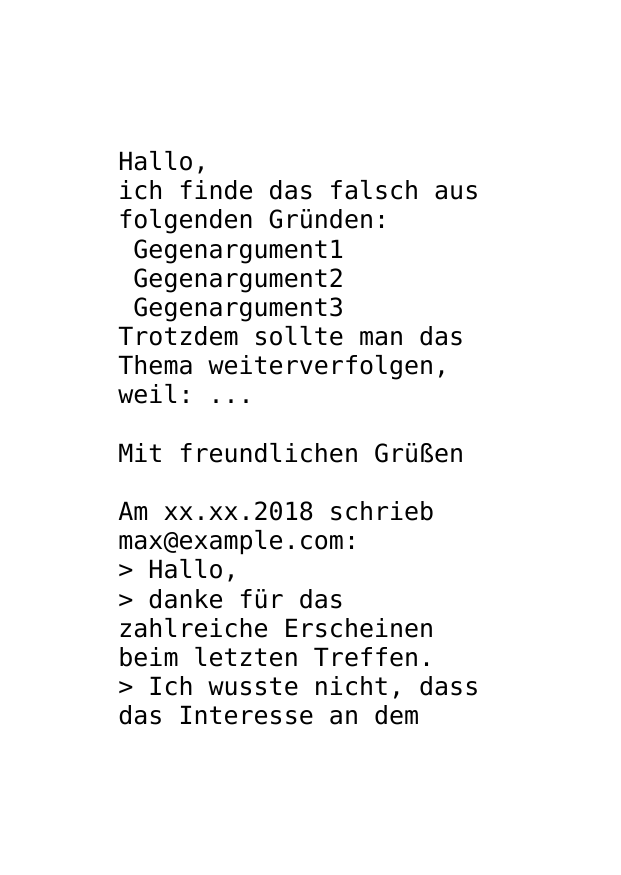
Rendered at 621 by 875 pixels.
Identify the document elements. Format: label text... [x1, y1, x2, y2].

text Hallo, ich finde das falsch aus folgenden Gründen: Gegenargument1 Gegenargument2 Gegenargument3 Trotzdem sollte man das Thema weiterverfolgen, weil: ... Mit freundlichen Grüßen Am xx.xx.2018 schrieb max@example.com: > Hallo, > danke für das zahlreiche Erscheinen beim letzten Treffen. > Ich wusste nicht, dass das Interesse an dem [118, 118, 502, 731]
